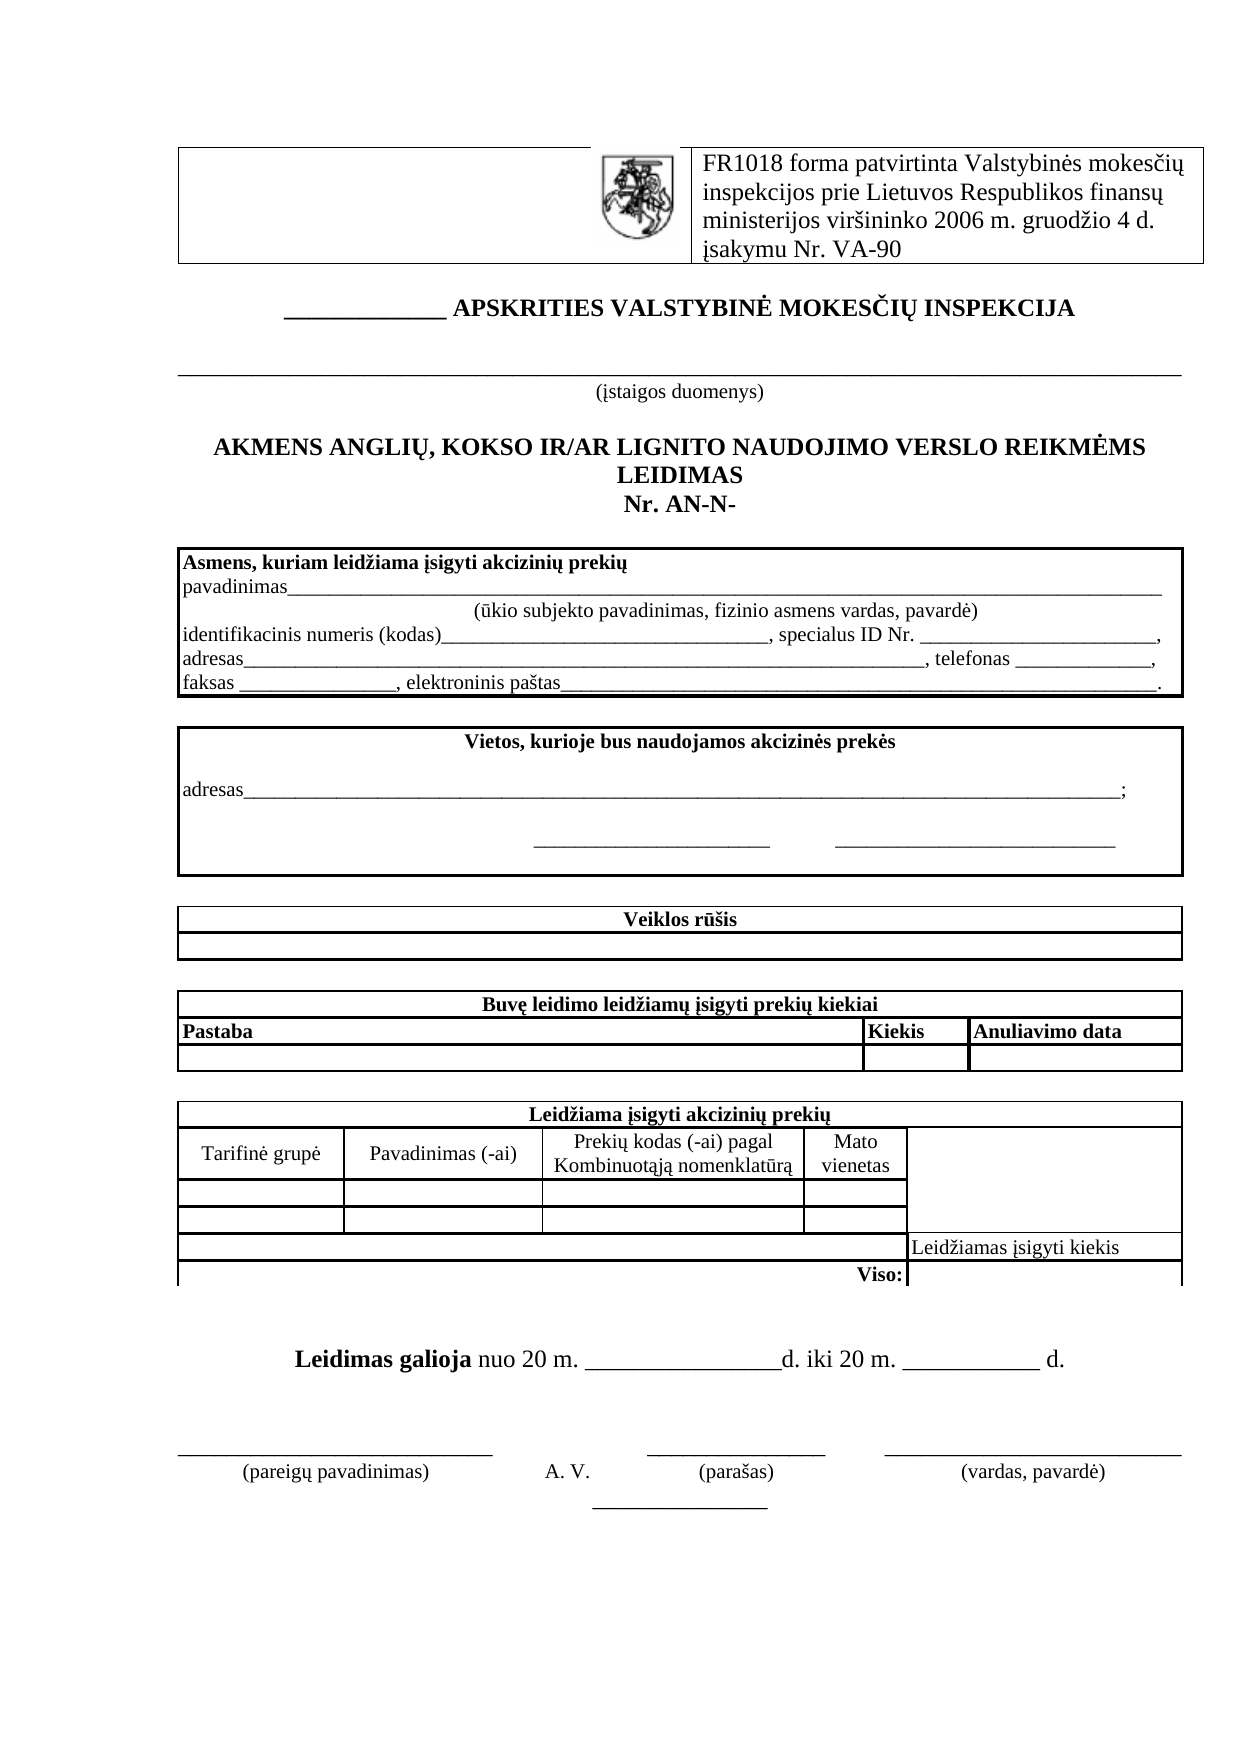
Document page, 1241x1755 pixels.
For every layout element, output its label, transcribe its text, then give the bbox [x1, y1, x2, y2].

table_cell [799, 1181, 803, 1204]
table_cell [543, 1181, 547, 1204]
text AKMENS ANGLIŲ, KOKSO IR/AR LIGNITO NAUDOJIMO VERSLO REIKMĖMS LEIDIMAS [178, 432, 1181, 489]
table_cell Pavadinimas (-ai) [345, 1129, 542, 1177]
table_cell [799, 1208, 803, 1232]
table_cell [908, 1205, 1181, 1232]
table_cell Tarifinė grupė [179, 1129, 343, 1177]
table_cell [538, 1181, 542, 1204]
text ______________ [178, 1483, 1181, 1511]
text (įstaigos duomenys) [178, 379, 1181, 403]
text (pareigų pavadinimas) A. V. (parašas) (vardas, pavardė) [178, 1459, 1181, 1483]
table_cell [543, 1208, 547, 1232]
table_header [179, 148, 691, 263]
table_cell [908, 1178, 1181, 1204]
table_cell [908, 1128, 1181, 1177]
text Leidimas galioja nuo 20 m. d. iki 20 m. ___________ d. [178, 1344, 1181, 1372]
table_cell [339, 1181, 343, 1204]
table_cell [339, 1208, 343, 1232]
text _____________ APSKRITIES VALSTYBINĖ MOKESČIŲ INSPEKCIJA [178, 293, 1181, 321]
table_cell Leidžiamas įsigyti kiekis [909, 1233, 1181, 1259]
text Nr. AN-N- [178, 489, 1181, 518]
table_cell [538, 1208, 542, 1232]
